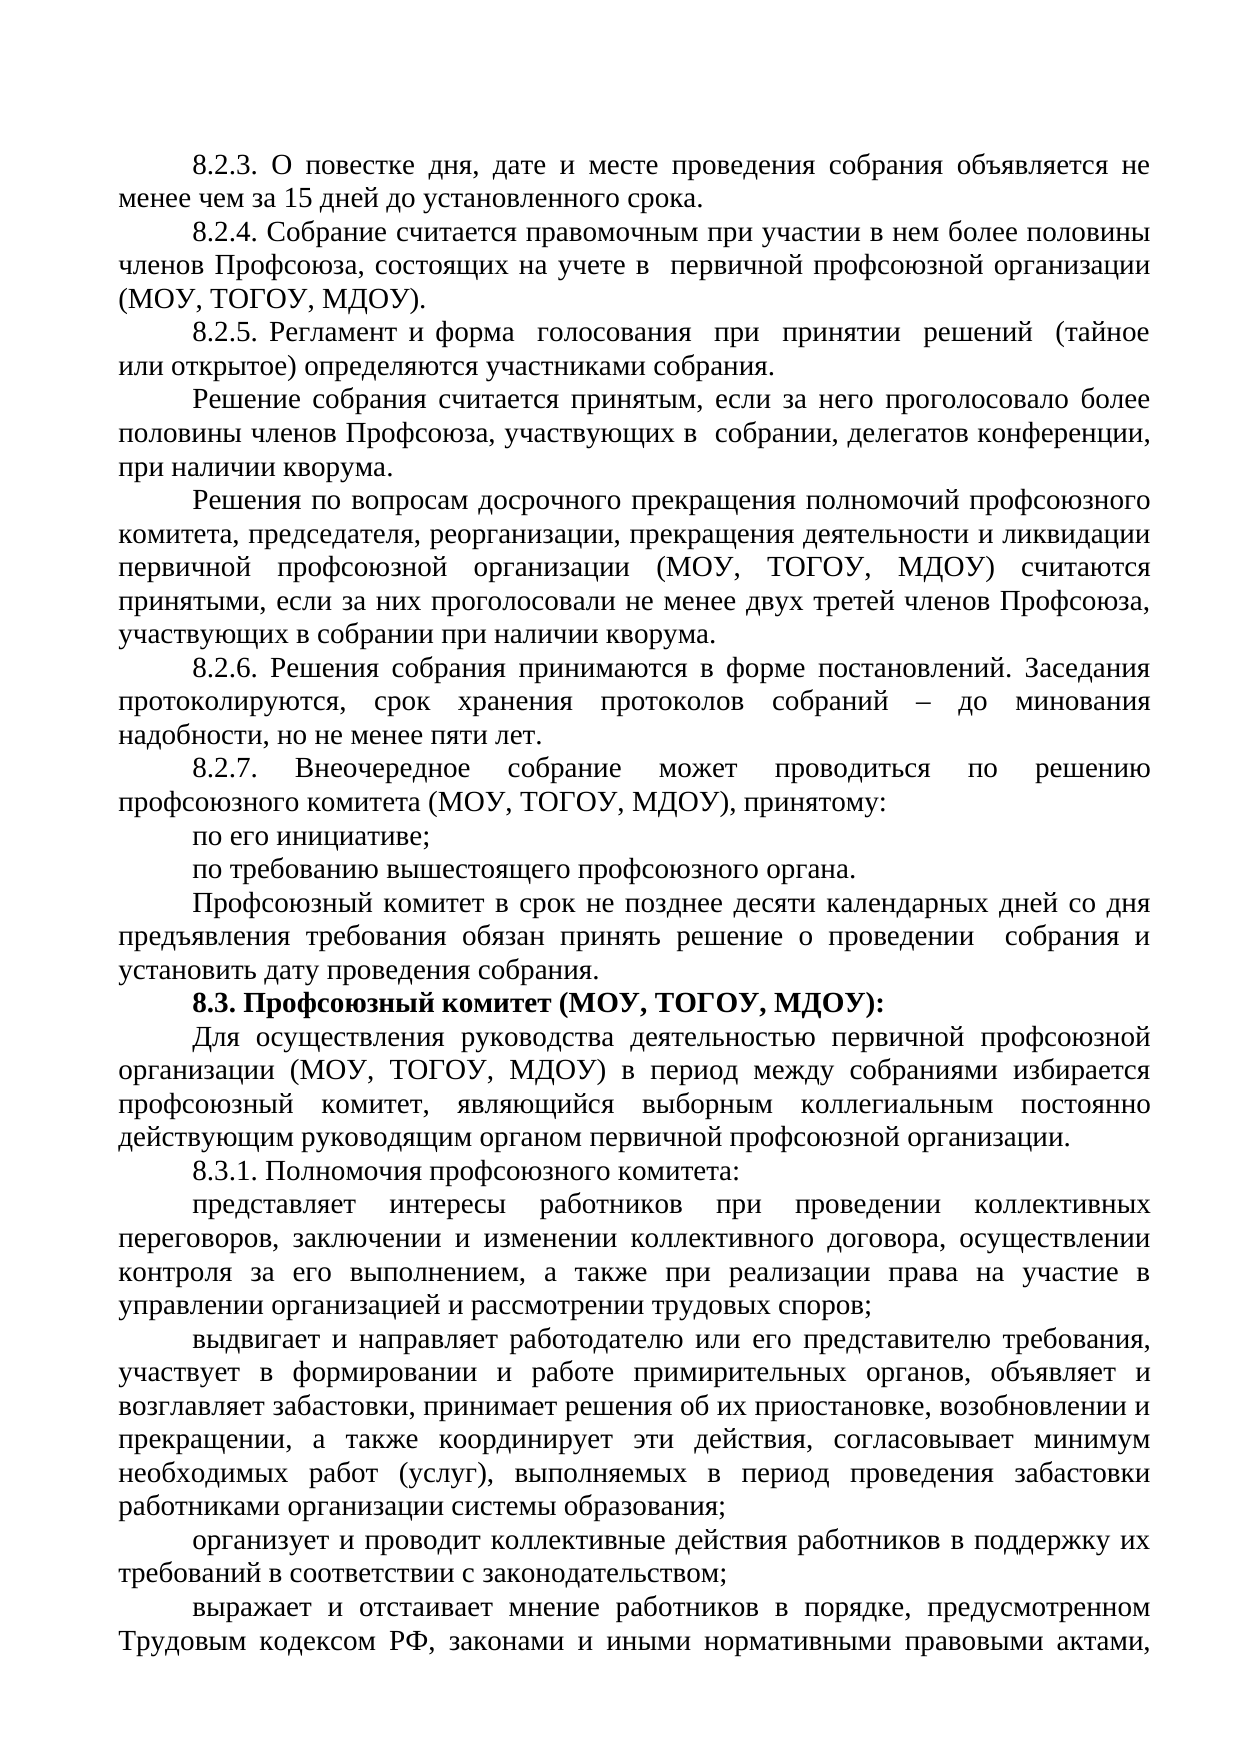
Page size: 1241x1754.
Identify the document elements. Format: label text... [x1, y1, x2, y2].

text организует и проводит коллективные действия работников в поддержку их требований в соответствии с законодательством; [118, 1522, 1152, 1589]
text 8.2.4. Собрание считается правомочным при участии в нем более половины членов Профсоюза, состоящих на учете в первичной профсоюзной организации (МОУ, ТОГОУ, МДОУ). [118, 214, 1152, 314]
text Для осуществления руководства деятельностью первичной профсоюзной организации (МОУ, ТОГОУ, МДОУ) в период между собраниями избирается профсоюзный комитет, являющийся выборным коллегиальным постоянно действующим руководящим органом первичной профсоюзной организации. [118, 1019, 1152, 1153]
text Решения по вопросам досрочного прекращения полномочий профсоюзного комитета, председателя, реорганизации, прекращения деятельности и ликвидации первичной профсоюзной организации (МОУ, ТОГОУ, МДОУ) считаются принятыми, если за них проголосовали не менее двух третей членов Профсоюза, участвующих в собрании при наличии кворума. [118, 482, 1152, 650]
text Решение собрания считается принятым, если за него проголосовало более половины членов Профсоюза, участвующих в собрании, делегатов конференции, при наличии кворума. [118, 382, 1152, 482]
text по его инициативе; [118, 818, 1152, 851]
text 8.3. Профсоюзный комитет (МОУ, ТОГОУ, МДОУ): [118, 985, 1152, 1019]
text 8.3.1. Полномочия профсоюзного комитета: [118, 1153, 1152, 1187]
text выдвигает и направляет работодателю или его представителю требования, участвует в формировании и работе примирительных органов, объявляет и возглавляет забастовки, принимает решения об их приостановке, возобновлении и прекращении, а также координирует эти действия, согласовывает минимум необходимых работ (услуг), выполняемых в период проведения забастовки работниками организации системы образования; [118, 1321, 1152, 1522]
text 8.2.5. Регламент и форма голосования при принятии решений (тайное или открытое) определяются участниками собрания. [118, 314, 1152, 382]
text 8.2.6. Решения собрания принимаются в форме постановлений. Заседания протоколируются, срок хранения протоколов собраний – до минования надобности, но не менее пяти лет. [118, 650, 1152, 751]
text выражает и отстаивает мнение работников в порядке, предусмотренном Трудовым кодексом РФ, законами и иными нормативными правовыми актами, [118, 1589, 1152, 1656]
text представляет интересы работников при проведении коллективных переговоров, заключении и изменении коллективного договора, осуществлении контроля за его выполнением, а также при реализации права на участие в управлении организацией и рассмотрении трудовых споров; [118, 1187, 1152, 1321]
text 8.2.3. О повестке дня, дате и месте проведения собрания объявляется не менее чем за 15 дней до установленного срока. [118, 147, 1152, 214]
text по требованию вышестоящего профсоюзного органа. [118, 851, 1152, 885]
text Профсоюзный комитет в срок не позднее десяти календарных дней со дня предъявления требования обязан принять решение о проведении собрания и установить дату проведения собрания. [118, 885, 1152, 985]
text 8.2.7. Внеочередное собрание может проводиться по решению профсоюзного комитета (МОУ, ТОГОУ, МДОУ), принятому: [118, 751, 1152, 818]
